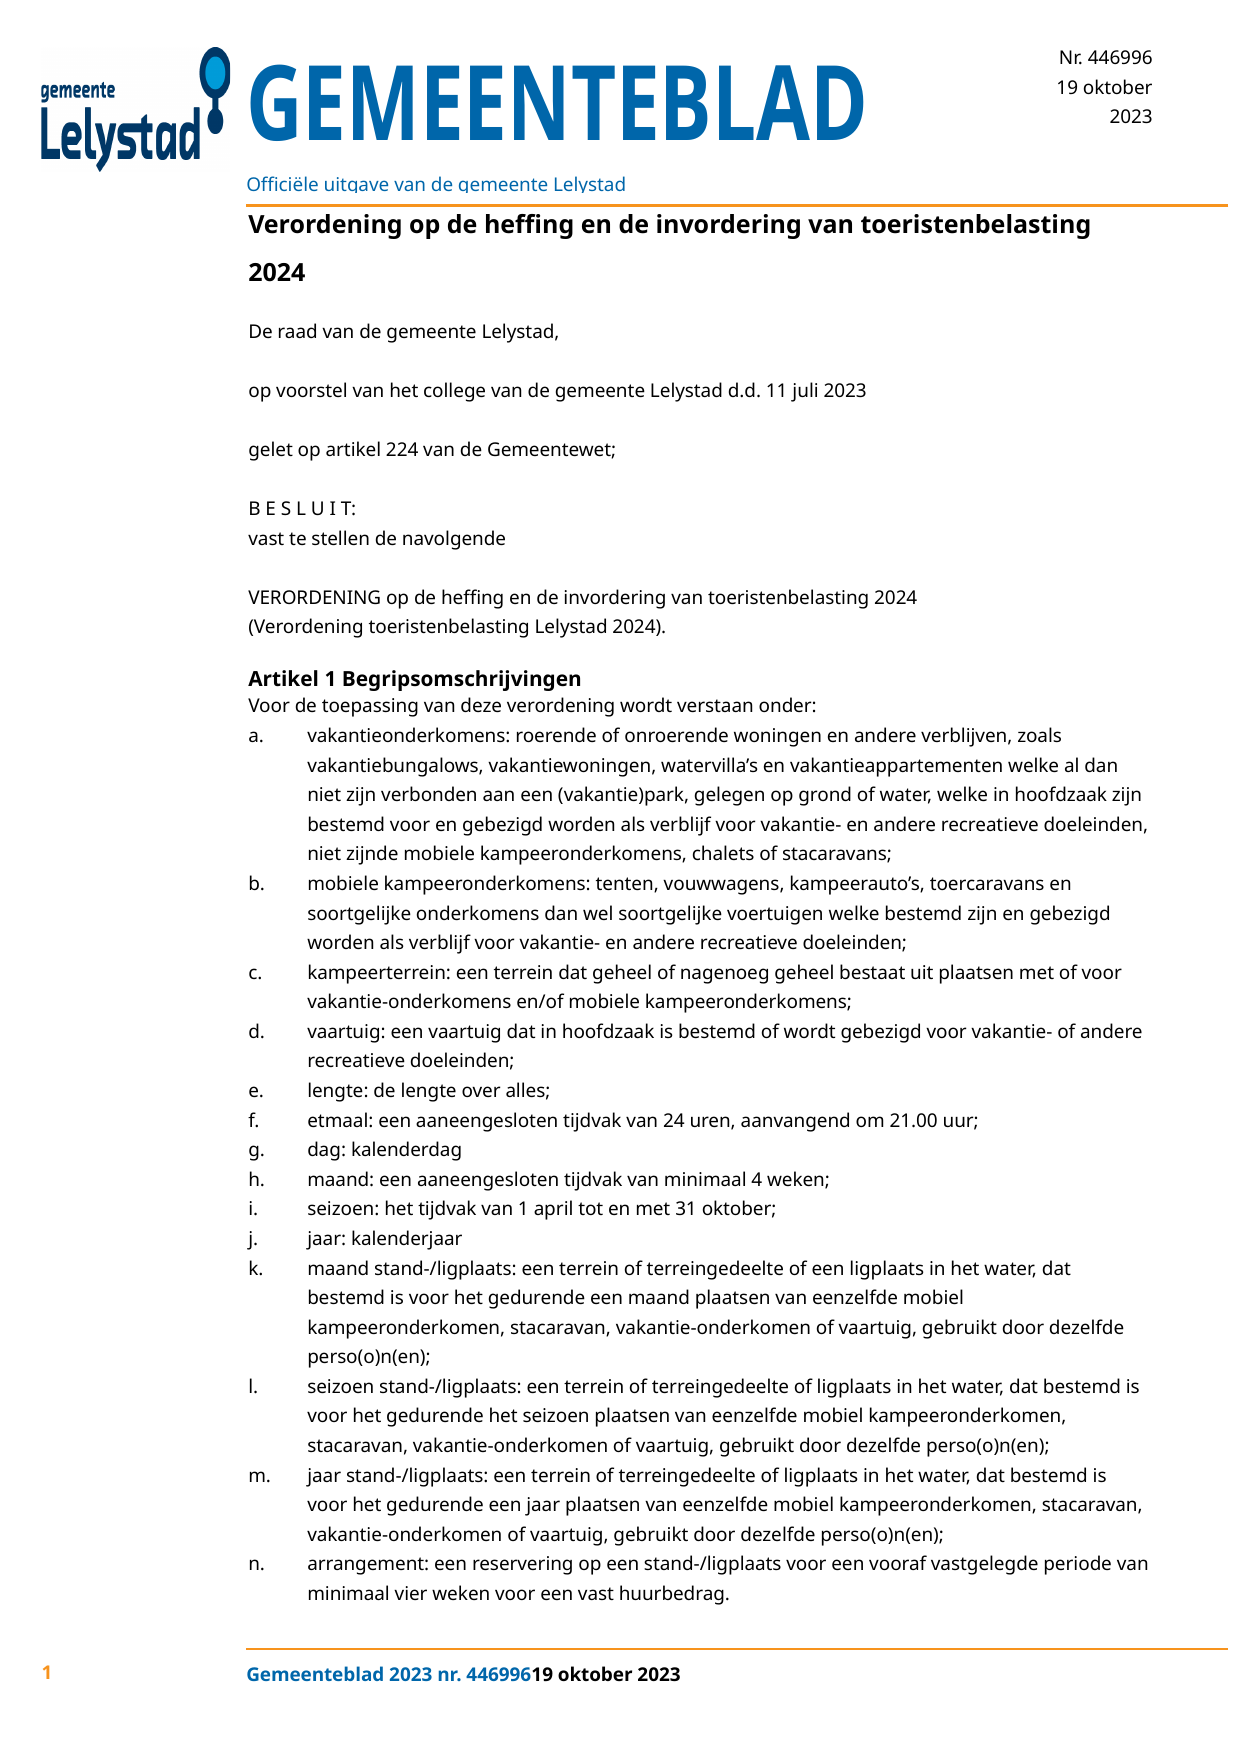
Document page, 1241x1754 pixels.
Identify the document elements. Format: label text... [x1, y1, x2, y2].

list seizoen stand-/ligplaats: een terrein of terreingedeelte of ligplaats in het water, dat bestemd is voor het gedurende het seizoen plaatsen van eenzelfde mobiel kampeeronderkomen, stacaravan, vakantie-onderkomen of vaartuig, gebruikt door dezelfde perso(o)n(en); [248, 1373, 1152, 1458]
list mobiele kampeeronderkomens: tenten, vouwwagens, kampeerauto’s, toercaravans en soortgelijke onderkomens dan wel soortgelijke voertuigen welke bestemd zijn en gebezigd worden als verblijf voor vakantie- en andere recreatieve doeleinden; [248, 870, 1152, 955]
text (Verordening toeristenbelasting Lelystad 2024). [248, 614, 1152, 639]
text gelet op artikel 224 van de Gemeentewet; [248, 436, 1152, 462]
list jaar: kalenderjaar [248, 1225, 1152, 1251]
text Artikel 1 Begripsomschrijvingen [248, 664, 1152, 693]
list jaar stand-/ligplaats: een terrein of terreingedeelte of ligplaats in het water, dat bestemd is voor het gedurende een jaar plaatsen van eenzelfde mobiel kampeeronderkomen, stacaravan, vakantie-onderkomen of vaartuig, gebruikt door dezelfde perso(o)n(en); [248, 1462, 1152, 1547]
list kampeerterrein: een terrein dat geheel of nagenoeg geheel bestaat uit plaatsen met of voor vakantie-onderkomens en/of mobiele kampeeronderkomens; [248, 959, 1152, 1014]
text Voor de toepassing van deze verordening wordt verstaan onder: [248, 693, 1152, 718]
text De raad van de gemeente Lelystad, [248, 318, 1152, 344]
list vakantieonderkomens: roerende of onroerende woningen en andere verblijven, zoals vakantiebungalows, vakantiewoningen, watervilla’s en vakantieappartementen welke al dan niet zijn verbonden aan een (vakantie)park, gelegen op grond of water, welke in hoofdzaak zijn bestemd voor en gebezigd worden als verblijf voor vakantie- en andere recreatieve doeleinden, niet zijnde mobiele kampeeronderkomens, chalets of stacaravans; [248, 722, 1152, 866]
list arrangement: een reservering op een stand-/ligplaats voor een vooraf vastgelegde periode van minimaal vier weken voor een vast huurbedrag. [248, 1551, 1152, 1606]
list vaartuig: een vaartuig dat in hoofdzaak is bestemd of wordt gebezigd voor vakantie- of andere recreatieve doeleinden; [248, 1018, 1152, 1073]
text B E S L U I T: [248, 495, 1152, 521]
list maand stand-/ligplaats: een terrein of terreingedeelte of een ligplaats in het water, dat bestemd is voor het gedurende een maand plaatsen van eenzelfde mobiel kampeeronderkomen, stacaravan, vakantie-onderkomen of vaartuig, gebruikt door dezelfde perso(o)n(en); [248, 1255, 1152, 1369]
text op voorstel van het college van de gemeente Lelystad d.d. 11 juli 2023 [248, 377, 1152, 403]
list etmaal: een aaneengesloten tijdvak van 24 uren, aanvangend om 21.00 uur; [248, 1107, 1152, 1132]
picture [41, 47, 231, 172]
list maand: een aaneengesloten tijdvak van minimaal 4 weken; [248, 1166, 1152, 1192]
text vast te stellen de navolgende [248, 525, 1152, 551]
list lengte: de lengte over alles; [248, 1077, 1152, 1103]
text VERORDENING op de heffing en de invordering van toeristenbelasting 2024 [248, 584, 1152, 610]
list dag: kalenderdag [248, 1136, 1152, 1162]
text Verordening op de heffing en de invordering van toeristenbelasting 2024 [248, 207, 1152, 288]
list seizoen: het tijdvak van 1 april tot en met 31 oktober; [248, 1196, 1152, 1221]
